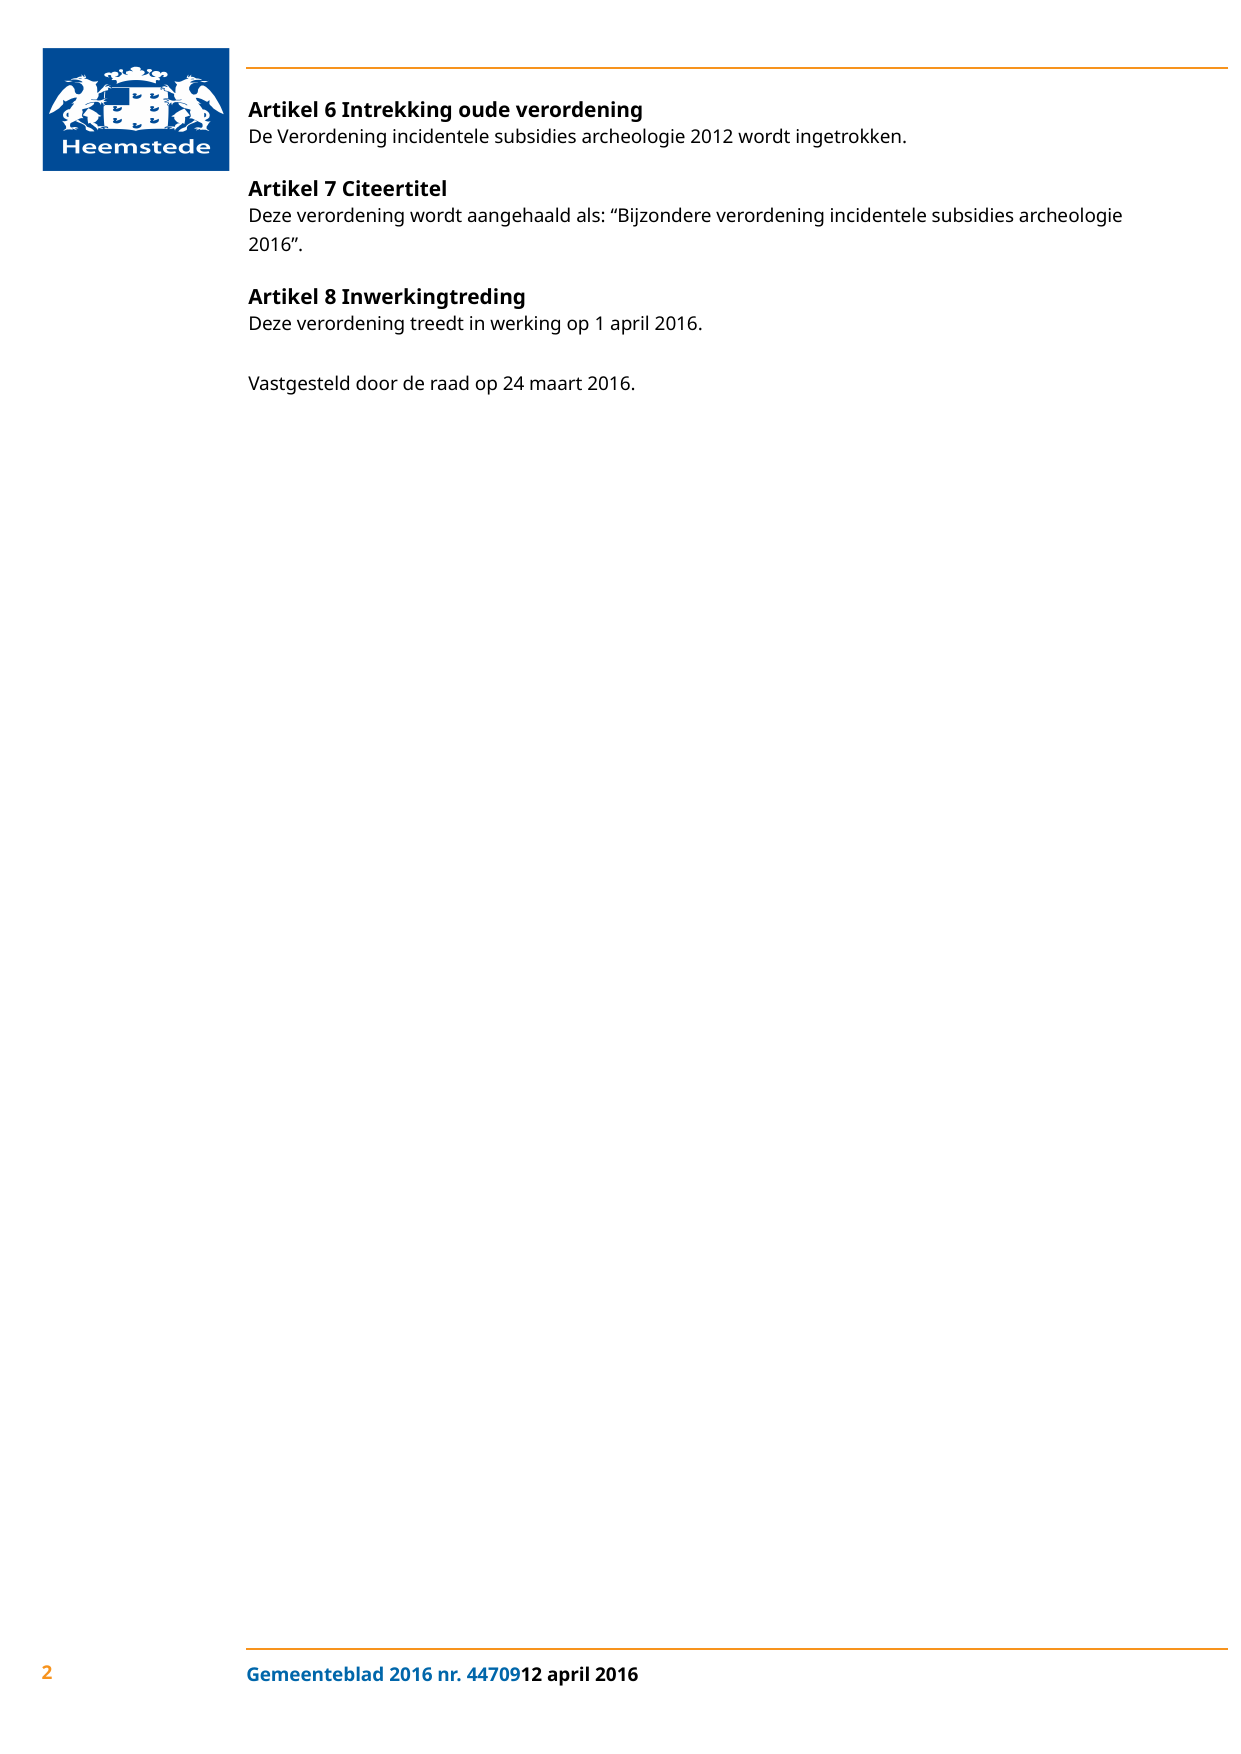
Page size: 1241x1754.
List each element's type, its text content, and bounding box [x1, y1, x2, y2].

text Deze verordening wordt aangehaald als: “Bijzondere verordening incidentele subsidies archeologie 2016”. [248, 202, 1152, 257]
picture [41, 47, 231, 172]
text Artikel 6 Intrekking oude verordening [248, 95, 1152, 123]
text Deze verordening treedt in werking op 1 april 2016. [248, 311, 1152, 336]
text Artikel 7 Citeertitel [248, 174, 1152, 202]
text Artikel 8 Inwerkingtreding [248, 282, 1152, 311]
text Vastgesteld door de raad op 24 maart 2016. [248, 370, 1152, 395]
text De Verordening incidentele subsidies archeologie 2012 wordt ingetrokken. [248, 123, 1152, 149]
